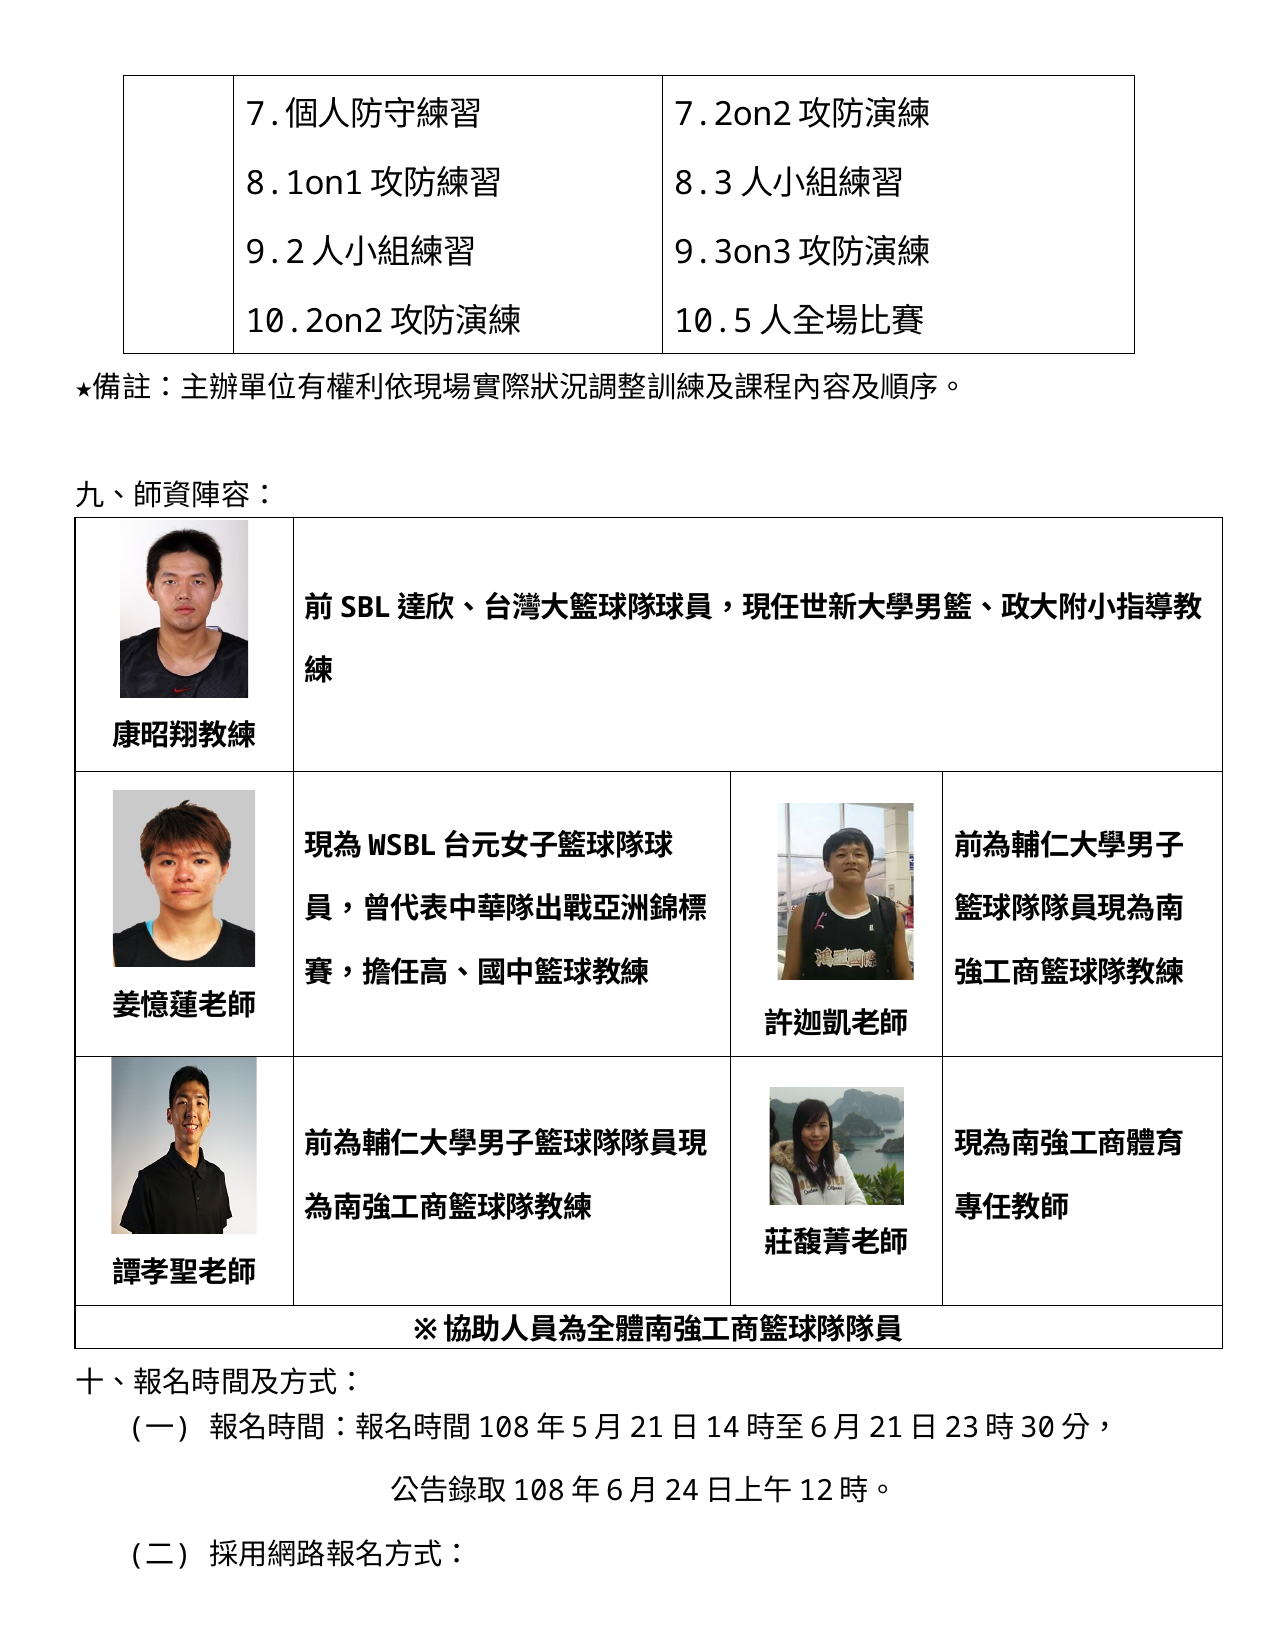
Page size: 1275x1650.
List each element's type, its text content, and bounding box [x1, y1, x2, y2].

table_cell 前為輔仁大學男子籃球隊隊員現為南強工商籃球隊教練 [294, 1057, 730, 1305]
table_cell 莊馥菁老師 [731, 1057, 942, 1305]
table_cell 許迦凱老師 [731, 772, 942, 1056]
table_cell 姜憶蓮老師 [76, 772, 293, 1056]
text (一) 報名時間：報名時間108年5月21日14時至6月21日23時30分， [75, 1403, 1200, 1446]
table_cell 基本腳步練習 球感練習 運球練習 傳球練習 投籃練習 切入上籃練習 個人防守練習 1on1攻防練習 2人小組練習 2on2攻防演練 [234, 76, 662, 353]
text 公告錄取108年6月24日上午12時。 [75, 1467, 1200, 1509]
text (二) 採用網路報名方式： [75, 1531, 1200, 1573]
text ★備註：主辦單位有權利依現場實際狀況調整訓練及課程內容及順序。 [75, 354, 1200, 408]
table_cell 基本動作複習 動位投籃練習 前鋒、後衛分項訓練 中鋒分項訓練 攻守演練 2人小組練習 2on2攻防演練 3人小組練習 3on3攻防演練 5人全場比賽 [663, 76, 1134, 353]
text 九、師資陣容： [75, 462, 1200, 517]
table_cell 譚孝聖老師 [76, 1057, 293, 1305]
table_cell ※協助人員為全體南強工商籃球隊隊員 [76, 1306, 1222, 1348]
table_header 康昭翔教練 [76, 518, 293, 771]
table_header 前SBL達欣、台灣大籃球隊球員，現任世新大學男籃、政大附小指導教練 [294, 518, 1222, 771]
table_cell 現為WSBL台元女子籃球隊球員，曾代表中華隊出戰亞洲錦標賽，擔任高、國中籃球教練 [294, 772, 730, 1056]
table_cell [124, 76, 233, 353]
text 十、報名時間及方式： [75, 1349, 1200, 1403]
table_cell 前為輔仁大學男子籃球隊隊員現為南強工商籃球隊教練 [943, 772, 1222, 1056]
table_cell 現為南強工商體育專任教師 [943, 1057, 1222, 1305]
